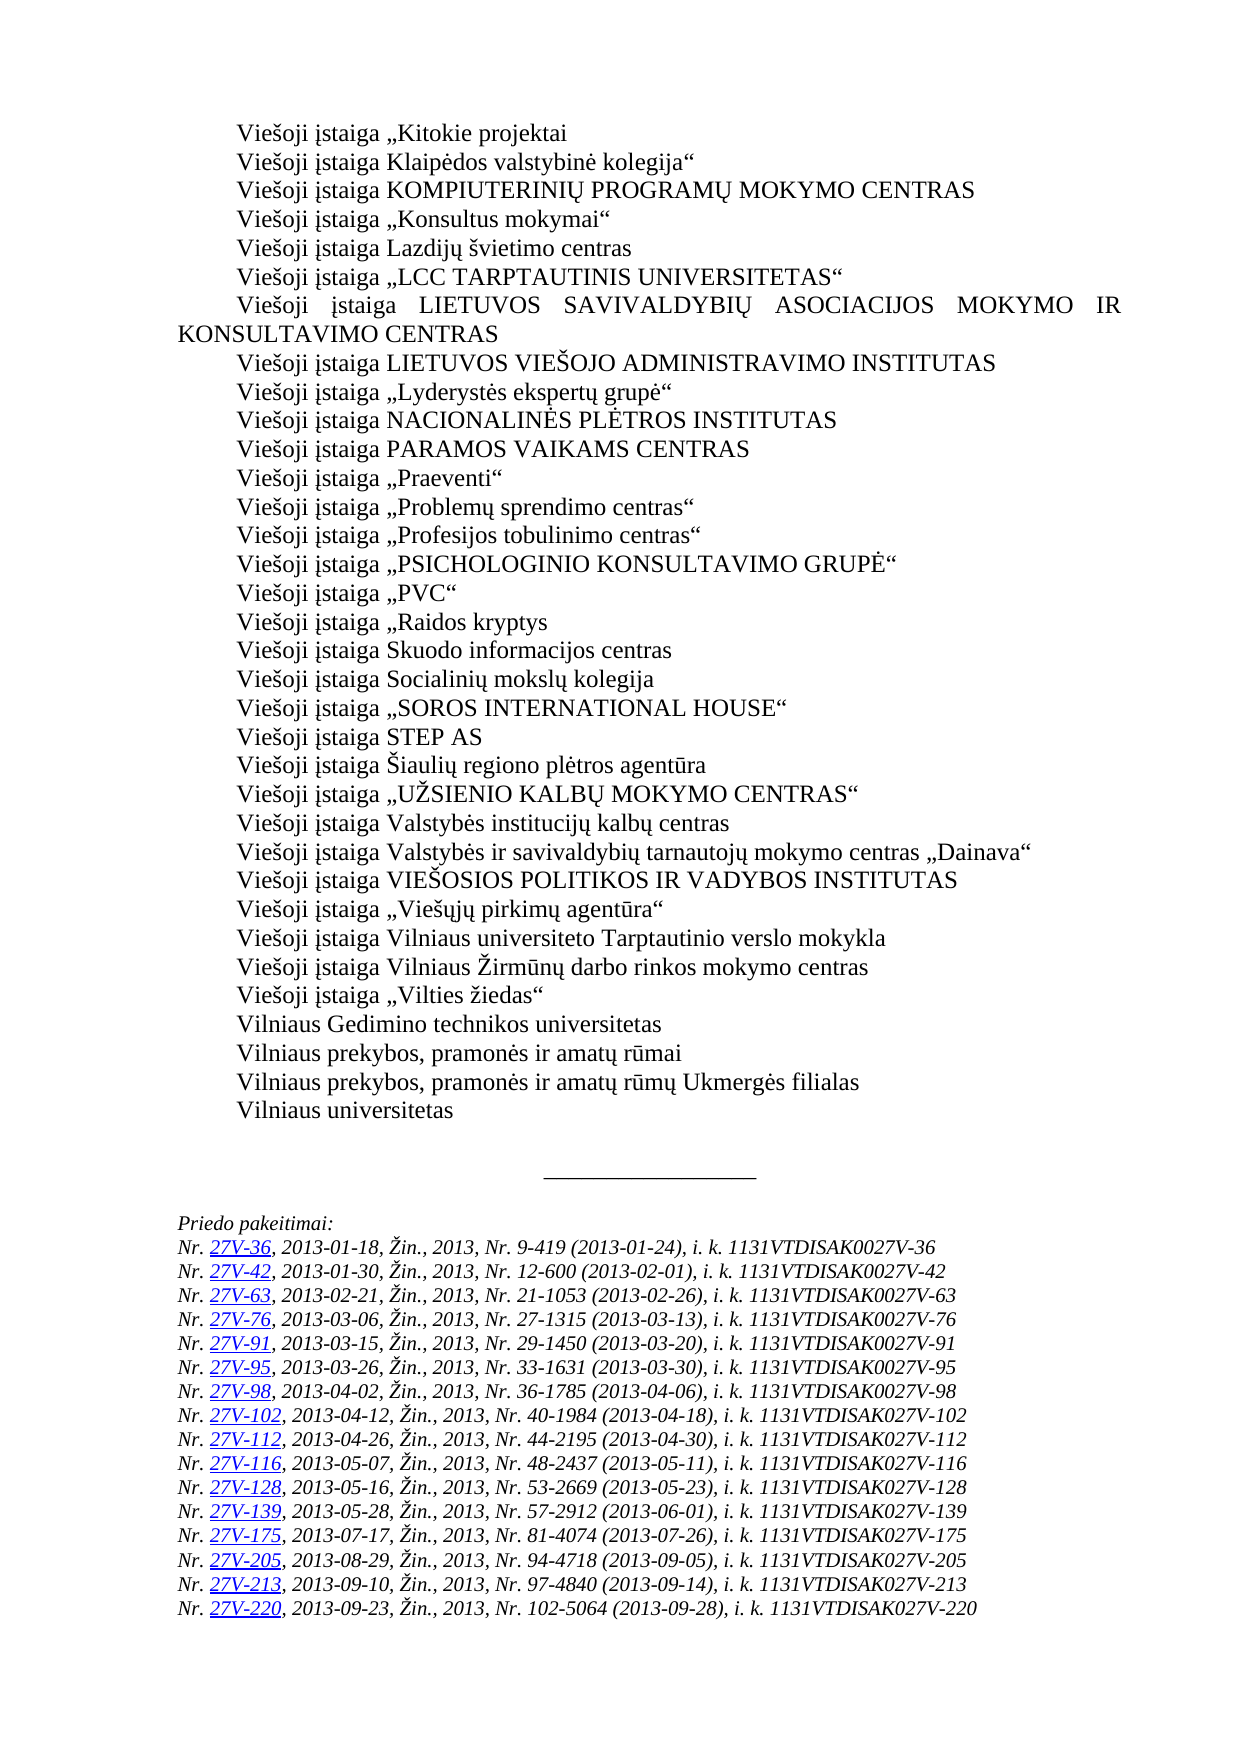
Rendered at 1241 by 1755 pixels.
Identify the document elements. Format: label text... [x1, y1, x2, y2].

text Viešoji įstaiga „UŽSIENIO KALBŲ MOKYMO CENTRAS“ [177, 779, 1122, 808]
text Nr. 27V-91, 2013-03-15, Žin., 2013, Nr. 29-1450 (2013-03-20), i. k. 1131VTDISAK0027V-91 [177, 1331, 1122, 1355]
text Viešoji įstaiga Skuodo informacijos centras [177, 636, 1122, 664]
text Viešoji įstaiga NACIONALINĖS PLĖTROS INSTITUTAS [177, 406, 1122, 434]
text Viešoji įstaiga Valstybės ir savivaldybių tarnautojų mokymo centras „Dainava“ [177, 837, 1122, 866]
text Nr. 27V-116, 2013-05-07, Žin., 2013, Nr. 48-2437 (2013-05-11), i. k. 1131VTDISAK027V-116 [177, 1451, 1122, 1475]
text Nr. 27V-139, 2013-05-28, Žin., 2013, Nr. 57-2912 (2013-06-01), i. k. 1131VTDISAK027V-139 [177, 1499, 1122, 1523]
text Nr. 27V-205, 2013-08-29, Žin., 2013, Nr. 94-4718 (2013-09-05), i. k. 1131VTDISAK027V-205 [177, 1547, 1122, 1572]
text Viešoji įstaiga STEP AS [177, 722, 1122, 751]
text Viešoji įstaiga „SOROS INTERNATIONAL HOUSE“ [177, 693, 1122, 722]
text Viešoji įstaiga „PVC“ [177, 578, 1122, 607]
text Viešoji įstaiga „LCC TARPTAUTINIS UNIVERSITETAS“ [177, 262, 1122, 291]
text Nr. 27V-42, 2013-01-30, Žin., 2013, Nr. 12-600 (2013-02-01), i. k. 1131VTDISAK0027V-42 [177, 1259, 1122, 1283]
text Viešoji įstaiga Klaipėdos valstybinė kolegija“ [177, 147, 1122, 176]
text Nr. 27V-128, 2013-05-16, Žin., 2013, Nr. 53-2669 (2013-05-23), i. k. 1131VTDISAK027V-128 [177, 1475, 1122, 1499]
text Nr. 27V-36, 2013-01-18, Žin., 2013, Nr. 9-419 (2013-01-24), i. k. 1131VTDISAK0027V-36 [177, 1235, 1122, 1259]
text _________________ [177, 1153, 1122, 1182]
text Vilniaus Gedimino technikos universitetas [177, 1009, 1122, 1038]
text Viešoji įstaiga Socialinių mokslų kolegija [177, 664, 1122, 693]
text Viešoji įstaiga LIETUVOS VIEŠOJO ADMINISTRAVIMO INSTITUTAS [177, 348, 1122, 377]
text Viešoji įstaiga Lazdijų švietimo centras [177, 233, 1122, 262]
text Nr. 27V-112, 2013-04-26, Žin., 2013, Nr. 44-2195 (2013-04-30), i. k. 1131VTDISAK027V-112 [177, 1427, 1122, 1451]
text Nr. 27V-220, 2013-09-23, Žin., 2013, Nr. 102-5064 (2013-09-28), i. k. 1131VTDISAK027V-220 [177, 1596, 1122, 1620]
text Viešoji įstaiga „Praeventi“ [177, 463, 1122, 492]
text Viešoji įstaiga „Kitokie projektai [177, 118, 1122, 147]
text Viešoji įstaiga „Raidos kryptys [177, 607, 1122, 636]
text Nr. 27V-95, 2013-03-26, Žin., 2013, Nr. 33-1631 (2013-03-30), i. k. 1131VTDISAK0027V-95 [177, 1355, 1122, 1379]
text Vilniaus universitetas [177, 1096, 1122, 1124]
text Viešoji įstaiga „PSICHOLOGINIO KONSULTAVIMO GRUPĖ“ [177, 549, 1122, 578]
text Nr. 27V-63, 2013-02-21, Žin., 2013, Nr. 21-1053 (2013-02-26), i. k. 1131VTDISAK0027V-63 [177, 1283, 1122, 1307]
text Priedo pakeitimai: [177, 1211, 1122, 1235]
text Viešoji įstaiga LIETUVOS SAVIVALDYBIŲ ASOCIACIJOS MOKYMO IR KONSULTAVIMO CENTRAS [177, 291, 1122, 348]
text Nr. 27V-175, 2013-07-17, Žin., 2013, Nr. 81-4074 (2013-07-26), i. k. 1131VTDISAK027V-175 [177, 1523, 1122, 1547]
text Viešoji įstaiga VIEŠOSIOS POLITIKOS IR VADYBOS INSTITUTAS [177, 866, 1122, 894]
text Viešoji įstaiga „Problemų sprendimo centras“ [177, 492, 1122, 521]
text Viešoji įstaiga „Viešųjų pirkimų agentūra“ [177, 894, 1122, 923]
text Vilniaus prekybos, pramonės ir amatų rūmų Ukmergės filialas [177, 1067, 1122, 1096]
text Viešoji įstaiga Šiaulių regiono plėtros agentūra [177, 751, 1122, 779]
text Viešoji įstaiga „Vilties žiedas“ [177, 981, 1122, 1009]
text Nr. 27V-213, 2013-09-10, Žin., 2013, Nr. 97-4840 (2013-09-14), i. k. 1131VTDISAK027V-213 [177, 1572, 1122, 1596]
text Viešoji įstaiga Vilniaus universiteto Tarptautinio verslo mokykla [177, 923, 1122, 952]
text Viešoji įstaiga „Konsultus mokymai“ [177, 204, 1122, 233]
text Viešoji įstaiga „Profesijos tobulinimo centras“ [177, 521, 1122, 549]
text Vilniaus prekybos, pramonės ir amatų rūmai [177, 1038, 1122, 1067]
text Viešoji įstaiga Vilniaus Žirmūnų darbo rinkos mokymo centras [177, 952, 1122, 981]
text Nr. 27V-76, 2013-03-06, Žin., 2013, Nr. 27-1315 (2013-03-13), i. k. 1131VTDISAK0027V-76 [177, 1307, 1122, 1331]
text Nr. 27V-98, 2013-04-02, Žin., 2013, Nr. 36-1785 (2013-04-06), i. k. 1131VTDISAK0027V-98 [177, 1379, 1122, 1403]
text Viešoji įstaiga KOMPIUTERINIŲ PROGRAMŲ MOKYMO CENTRAS [177, 176, 1122, 204]
text Viešoji įstaiga Valstybės institucijų kalbų centras [177, 808, 1122, 837]
text Nr. 27V-102, 2013-04-12, Žin., 2013, Nr. 40-1984 (2013-04-18), i. k. 1131VTDISAK027V-102 [177, 1403, 1122, 1427]
text Viešoji įstaiga PARAMOS VAIKAMS CENTRAS [177, 434, 1122, 463]
text Viešoji įstaiga „Lyderystės ekspertų grupė“ [177, 377, 1122, 406]
